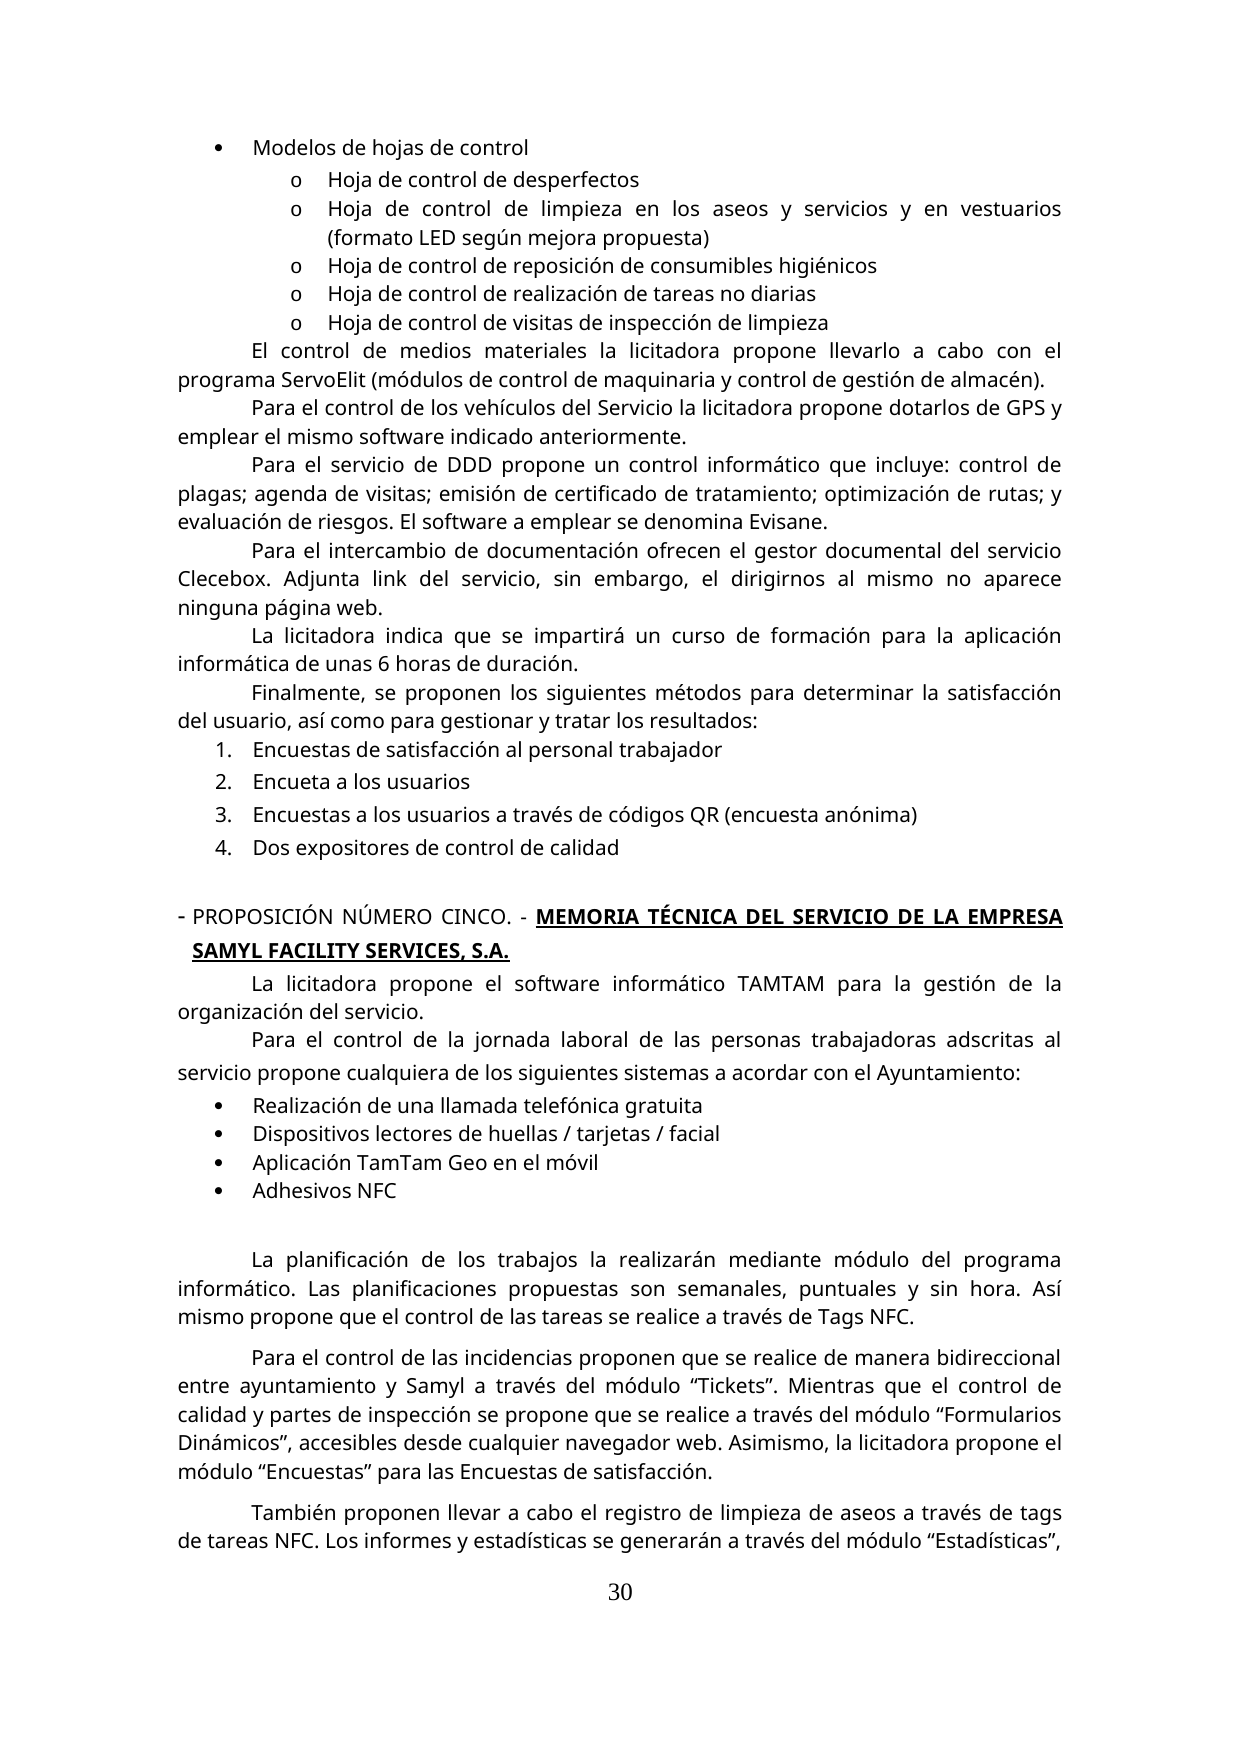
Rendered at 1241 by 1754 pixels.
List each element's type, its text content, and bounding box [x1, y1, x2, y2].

text Para el servicio de DDD propone un control informático que incluye: control de plagas; agenda de visitas; emisión de certificado de tratamiento; optimización de rutas; y evaluación de riesgos. El software a emplear se denomina Evisane. [177, 450, 1063, 536]
list Dos expositores de control de calidad [215, 833, 1063, 861]
list Hoja de control de limpieza en los aseos y servicios y en vestuarios (formato LED según mejora propuesta) [290, 194, 1063, 251]
text Para el control de los vehículos del Servicio la licitadora propone dotarlos de GPS y emplear el mismo software indicado anteriormente. [177, 393, 1063, 450]
list Hoja de control de visitas de inspección de limpieza [290, 308, 1063, 337]
text El control de medios materiales la licitadora propone llevarlo a cabo con el programa ServoElit (módulos de control de maquinaria y control de gestión de almacén). [177, 337, 1063, 393]
list Dispositivos lectores de huellas / tarjetas / facial [215, 1119, 1063, 1148]
list Modelos de hojas de control [215, 133, 1063, 161]
list Hoja de control de desperfectos [290, 166, 1063, 194]
text También proponen llevar a cabo el registro de limpieza de aseos a través de tags de tareas NFC. Los informes y estadísticas se generarán a través del módulo “Estadísticas”, [177, 1498, 1063, 1555]
list Adhesivos NFC [215, 1176, 1063, 1204]
text Para el control de las incidencias proponen que se realice de manera bidireccional entre ayuntamiento y Samyl a través del módulo “Tickets”. Mientras que el control de calidad y partes de inspección se propone que se realice a través del módulo “Formularios Dinámicos”, accesibles desde cualquier navegador web. Asimismo, la licitadora propone el módulo “Encuestas” para las Encuestas de satisfacción. [177, 1343, 1063, 1485]
list PROPOSICIÓN NÚMERO CINCO. - MEMORIA TÉCNICA DEL SERVICIO DE LA EMPRESA SAMYL FACILITY SERVICES, S.A. [177, 898, 1063, 964]
text La planificación de los trabajos la realizarán mediante módulo del programa informático. Las planificaciones propuestas son semanales, puntuales y sin hora. Así mismo propone que el control de las tareas se realice a través de Tags NFC. [177, 1245, 1063, 1331]
list Encueta a los usuarios [215, 767, 1063, 796]
list Encuestas de satisfacción al personal trabajador [215, 735, 1063, 763]
text Para el control de la jornada laboral de las personas trabajadoras adscritas al servicio propone cualquiera de los siguientes sistemas a acordar con el Ayuntamiento: [177, 1026, 1063, 1087]
list Hoja de control de realización de tareas no diarias [290, 279, 1063, 308]
text La licitadora indica que se impartirá un curso de formación para la aplicación informática de unas 6 horas de duración. [177, 621, 1063, 678]
text Para el intercambio de documentación ofrecen el gestor documental del servicio Clecebox. Adjunta link del servicio, sin embargo, el dirigirnos al mismo no aparece ninguna página web. [177, 536, 1063, 621]
text La licitadora propone el software informático TAMTAM para la gestión de la organización del servicio. [177, 969, 1063, 1026]
list Hoja de control de reposición de consumibles higiénicos [290, 251, 1063, 279]
text Finalmente, se proponen los siguientes métodos para determinar la satisfacción del usuario, así como para gestionar y tratar los resultados: [177, 678, 1063, 735]
list Realización de una llamada telefónica gratuita [215, 1091, 1063, 1119]
list Aplicación TamTam Geo en el móvil [215, 1148, 1063, 1176]
list Encuestas a los usuarios a través de códigos QR (encuesta anónima) [215, 800, 1063, 828]
